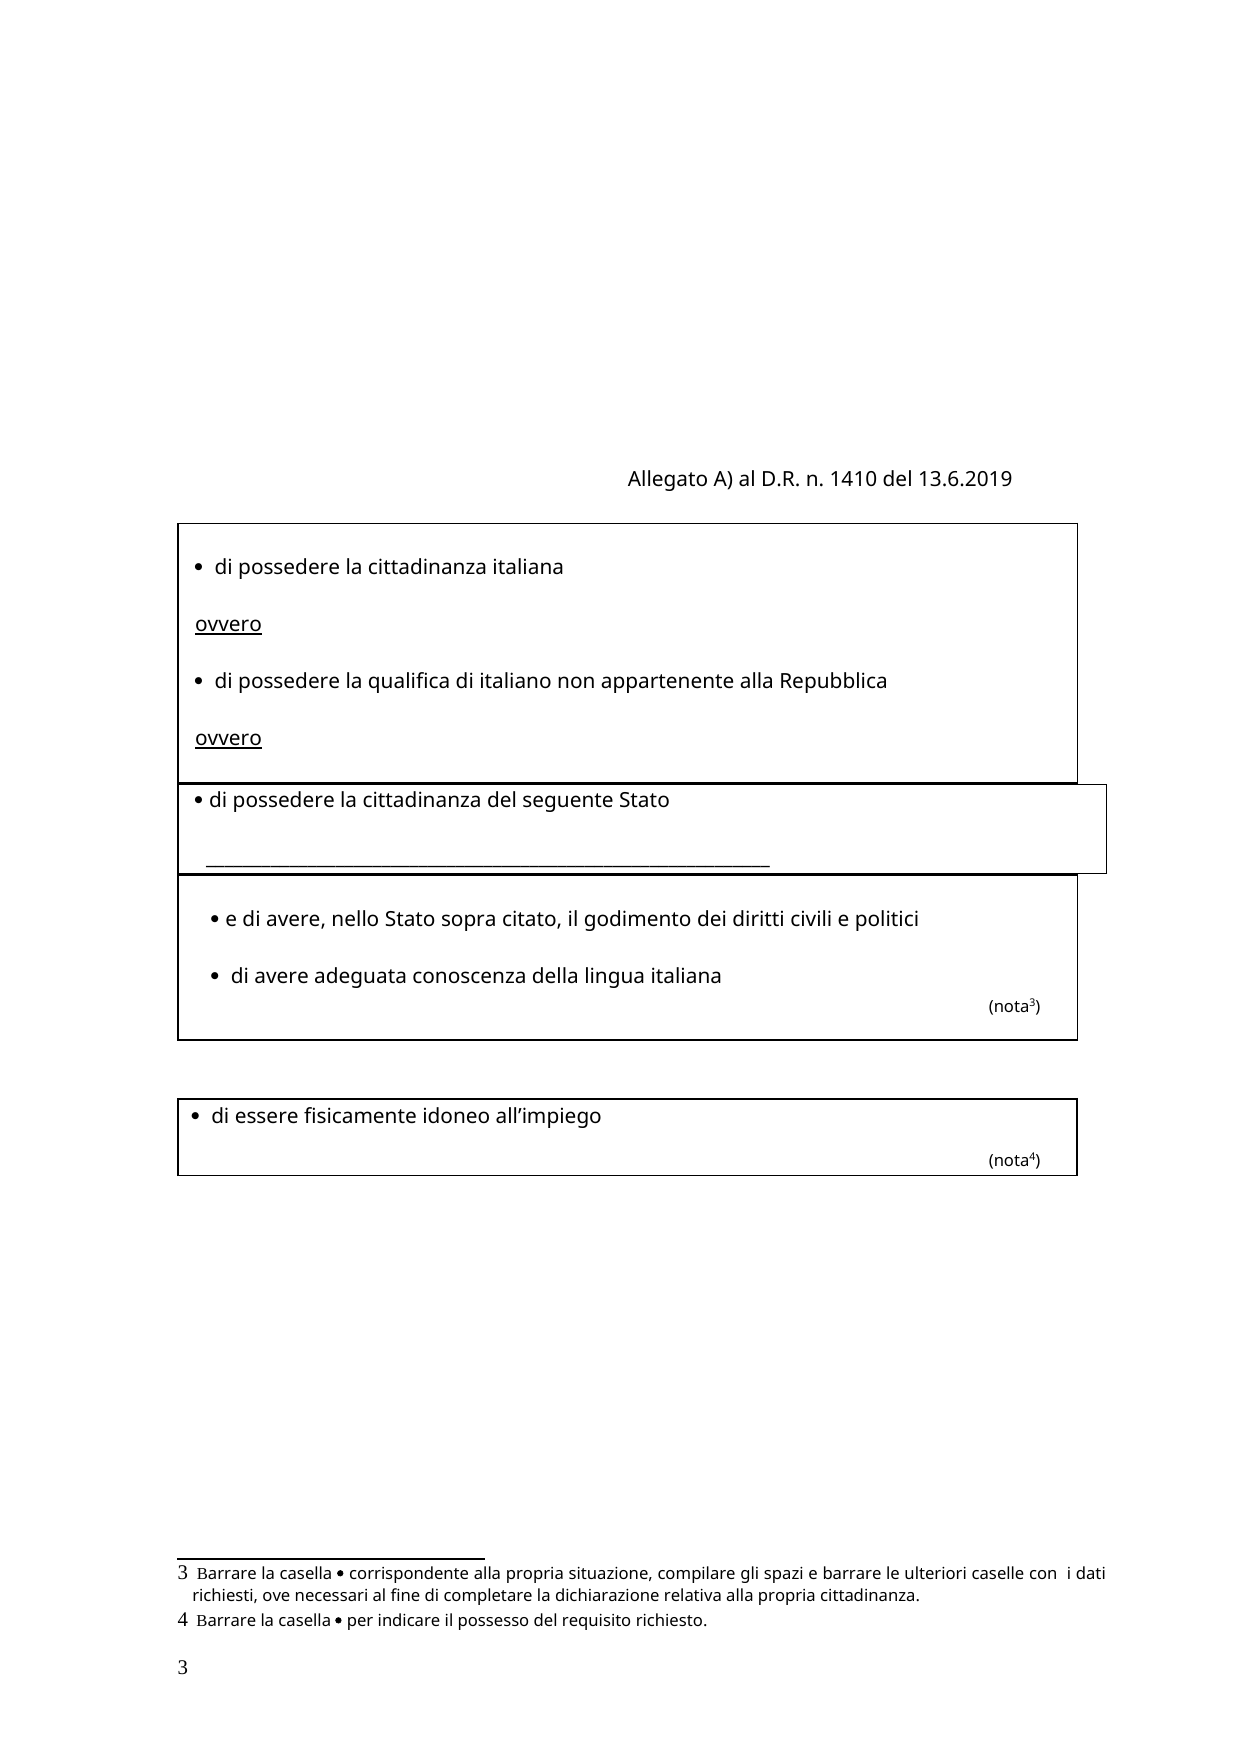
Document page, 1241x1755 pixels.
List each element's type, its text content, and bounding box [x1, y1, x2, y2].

subtitle _____________________________________________________________ [179, 841, 1106, 873]
subtitle ovvero [179, 722, 1077, 752]
subtitle (nota) [179, 988, 1077, 1039]
text  di essere fisicamente idoneo all’impiego [179, 1100, 1076, 1130]
subtitle  di avere adeguata conoscenza della lingua italiana [179, 959, 1077, 988]
text (nota) [179, 1141, 1076, 1175]
text Barrare la casella  per indicare il possesso del requisito richiesto. [177, 1607, 1107, 1631]
subtitle  di possedere la cittadinanza italiana [179, 551, 1077, 581]
subtitle  di possedere la qualifica di italiano non appartenente alla Repubblica [179, 665, 1077, 695]
text Barrare la casella  corrispondente alla propria situazione, compilare gli spazi e barrare le ulteriori caselle con i dati richiesti, ove necessari al fine di completare la dichiarazione relativa alla propria cittadinanza. [177, 1559, 1107, 1607]
subtitle  e di avere, nello Stato sopra citato, il godimento dei diritti civili e politici [179, 903, 1077, 933]
subtitle Allegato A) al D.R. n. 1410 del 13.6.2019 [251, 460, 1049, 494]
subtitle ovvero [179, 608, 1077, 638]
subtitle  di possedere la cittadinanza del seguente Stato [179, 785, 1106, 814]
